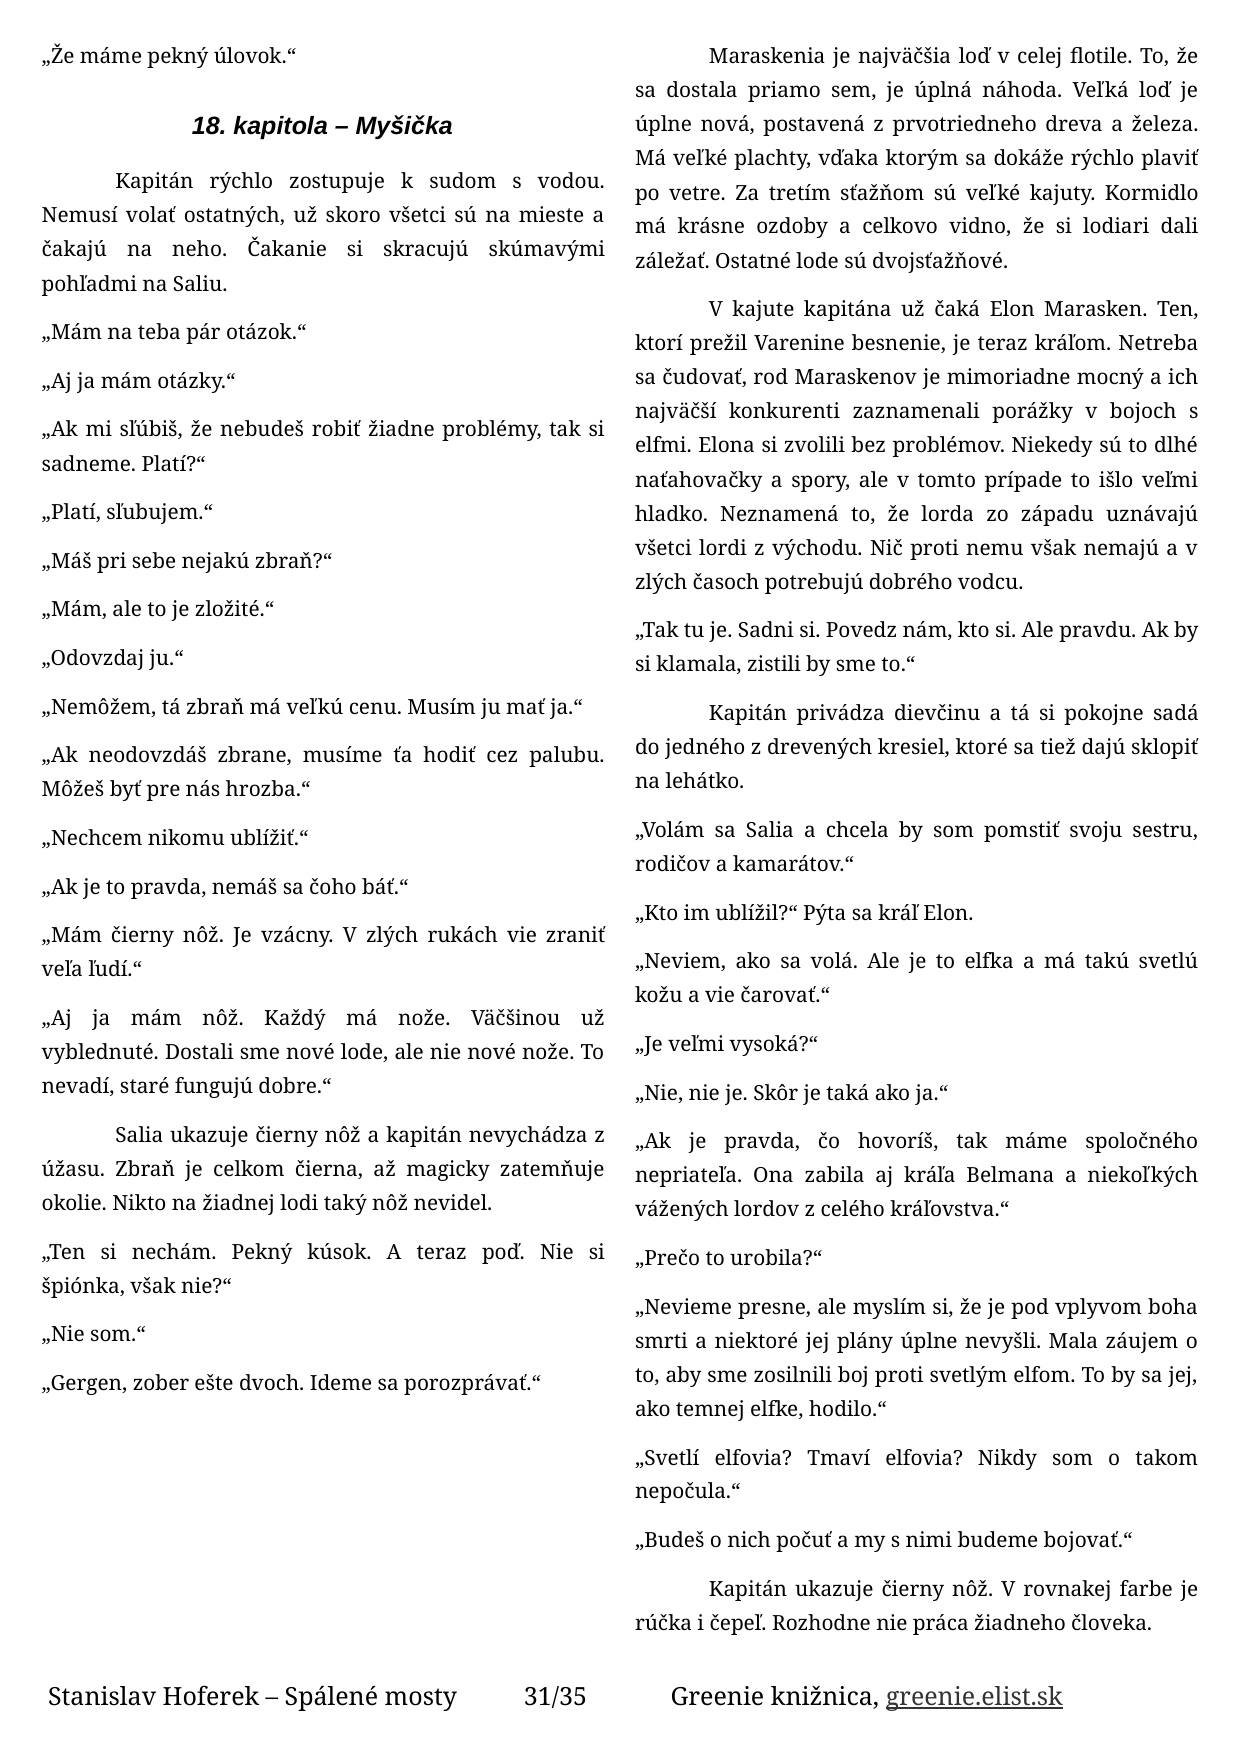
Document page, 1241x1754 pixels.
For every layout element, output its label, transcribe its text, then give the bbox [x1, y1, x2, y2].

text „Aj ja mám otázky.“ [41, 366, 605, 394]
text „Mám na teba pár otázok.“ [41, 317, 605, 346]
text „Ak mi sľúbiš, že nebudeš robiť žiadne problémy, tak si sadneme. Platí?“ [41, 414, 605, 477]
text „Mám, ale to je zložité.“ [41, 594, 605, 623]
text „Mám čierny nôž. Je vzácny. V zlých rukách vie zraniť veľa ľudí.“ [41, 921, 605, 983]
text Kapitán ukazuje čierny nôž. V rovnakej farbe je rúčka i čepeľ. Rozhodne nie práca žiadneho človeka. [635, 1574, 1199, 1636]
text „Budeš o nich počuť a my s nimi budeme bojovať.“ [635, 1525, 1199, 1554]
text „Nemôžem, tá zbraň má veľkú cenu. Musím ju mať ja.“ [41, 692, 605, 720]
text Kapitán rýchlo zostupuje k sudom s vodou. Nemusí volať ostatných, už skoro všetci sú na mieste a čakajú na neho. Čakanie si skracujú skúmavými pohľadmi na Saliu. [41, 166, 605, 297]
text Salia ukazuje čierny nôž a kapitán nevychádza z úžasu. Zbraň je celkom čierna, až magicky zatemňuje okolie. Nikto na žiadnej lodi taký nôž nevidel. [41, 1120, 605, 1217]
text „Prečo to urobila?“ [635, 1243, 1199, 1272]
text „Ak je pravda, čo hovoríš, tak máme spoločného nepriateľa. Ona zabila aj kráľa Belmana a niekoľkých vážených lordov z celého kráľovstva.“ [635, 1126, 1199, 1223]
text „Volám sa Salia a chcela by som pomstiť svoju sestru, rodičov a kamarátov.“ [635, 815, 1199, 877]
text „Svetlí elfovia? Tmaví elfovia? Nikdy som o takom nepočula.“ [635, 1443, 1199, 1505]
text „Kto im ublížil?“ Pýta sa kráľ Elon. [635, 898, 1199, 926]
text V kajute kapitána už čaká Elon Marasken. Ten, ktorí prežil Varenine besnenie, je teraz kráľom. Netreba sa čudovať, rod Maraskenov je mimoriadne mocný a ich najväčší konkurenti zaznamenali porážky v bojoch s elfmi. Elona si zvolili bez problémov. Niekedy sú to dlhé naťahovačky a spory, ale v tomto prípade to išlo veľmi hladko. Neznamená to, že lorda zo západu uznávajú všetci lordi z východu. Nič proti nemu však nemajú a v zlých časoch potrebujú dobrého vodcu. [635, 294, 1199, 595]
text „Že máme pekný úlovok.“ [41, 41, 605, 70]
text „Ak je to pravda, nemáš sa čoho báť.“ [41, 872, 605, 900]
text „Máš pri sebe nejakú zbraň?“ [41, 546, 605, 574]
text „Gergen, zober ešte dvoch. Ideme sa porozprávať.“ [41, 1368, 605, 1397]
text „Platí, sľubujem.“ [41, 497, 605, 526]
text „Ak neodovzdáš zbrane, musíme ťa hodiť cez palubu. Môžeš byť pre nás hrozba.“ [41, 741, 605, 803]
text „Ten si nechám. Pekný kúsok. A teraz poď. Nie si špiónka, však nie?“ [41, 1237, 605, 1299]
text „Nevieme presne, ale myslím si, že je pod vplyvom boha smrti a niektoré jej plány úplne nevyšli. Mala záujem o to, aby sme zosilnili boj proti svetlým elfom. To by sa jej, ako temnej elfke, hodilo.“ [635, 1292, 1199, 1422]
text „Nechcem nikomu ublížiť.“ [41, 823, 605, 852]
text Maraskenia je najväčšia loď v celej flotile. To, že sa dostala priamo sem, je úplná náhoda. Veľká loď je úplne nová, postavená z prvotriedneho dreva a železa. Má veľké plachty, vďaka ktorým sa dokáže rýchlo plaviť po vetre. Za tretím sťažňom sú veľké kajuty. Kormidlo má krásne ozdoby a celkovo vidno, že si lodiari dali záležať. Ostatné lode sú dvojsťažňové. [635, 41, 1199, 274]
text „Je veľmi vysoká?“ [635, 1029, 1199, 1057]
text „Aj ja mám nôž. Každý má nože. Väčšinou už vyblednuté. Dostali sme nové lode, ale nie nové nože. To nevadí, staré fungujú dobre.“ [41, 1003, 605, 1100]
text „Neviem, ako sa volá. Ale je to elfka a má takú svetlú kožu a vie čarovať.“ [635, 946, 1199, 1009]
text „Odovzdaj ju.“ [41, 643, 605, 672]
subtitle 18. kapitola – Myšička [41, 111, 605, 139]
text „Nie som.“ [41, 1319, 605, 1348]
text „Nie, nie je. Skôr je taká ako ja.“ [635, 1078, 1199, 1106]
text „Tak tu je. Sadni si. Povedz nám, kto si. Ale pravdu. Ak by si klamala, zistili by sme to.“ [635, 616, 1199, 678]
text Kapitán privádza dievčinu a tá si pokojne sadá do jedného z drevených kresiel, ktoré sa tiež dajú sklopiť na lehátko. [635, 698, 1199, 795]
